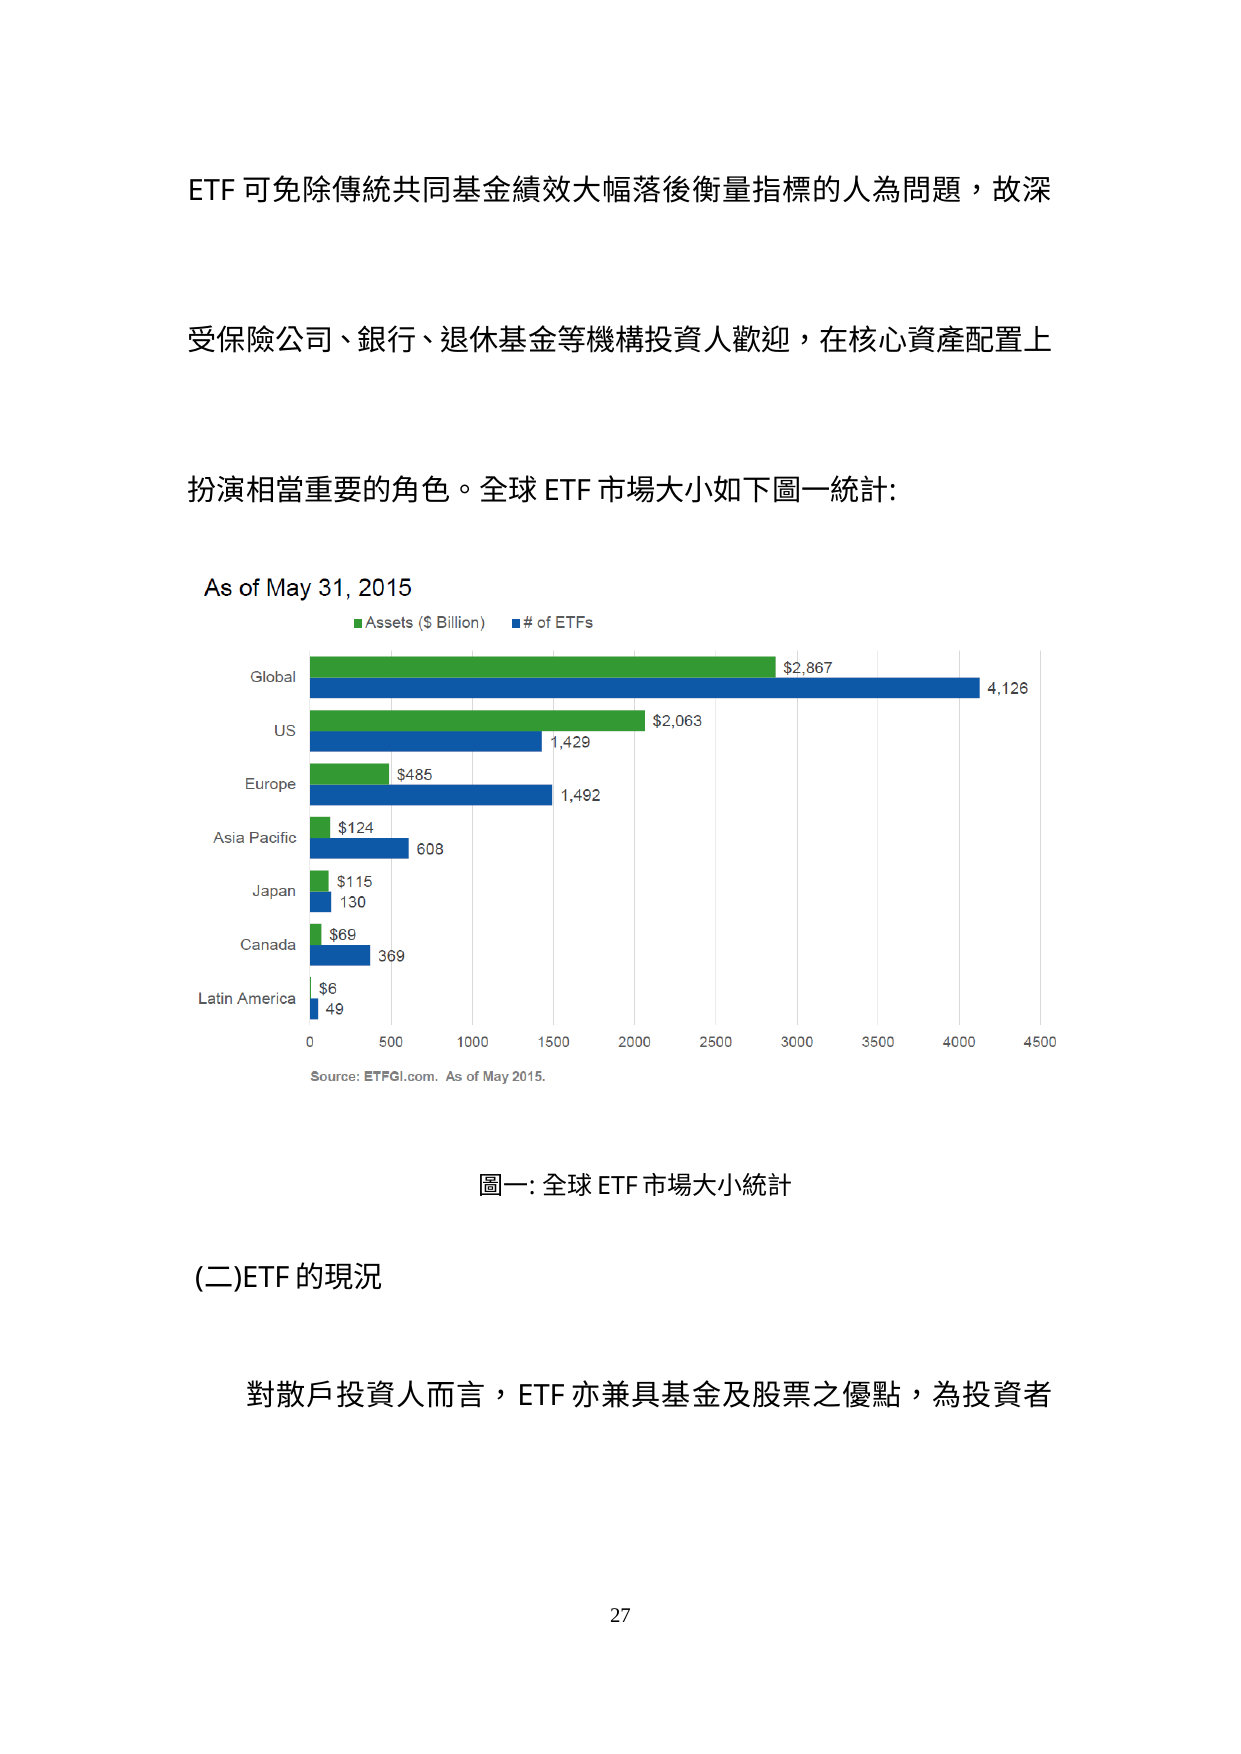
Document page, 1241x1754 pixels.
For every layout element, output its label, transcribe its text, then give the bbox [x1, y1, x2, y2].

text 被動式ETF最大的特色在於「被動地追蹤（複製）某一指數或價格」，指數是用來衡量各市場或產業走勢之指標，每檔ETF所追蹤之特定指數即為各檔ETF之標的指數。欲追求某一個市場或產業之股價報酬率的投資人，可直接投資以該市場或產業指數為標的之ETF。為使ETF市價能反映與標的指數的變動，每一檔ETF在商品規劃之初，會將ETF之每一單位淨值設計為標的指數之某一百分比，將ETF之淨值和指數連結起來，投資ETF之損益便與指數之走勢直接相關。因ETF可免除傳統共同基金績效大幅落後衡量指標的人為問題，故深受保險公司、銀行、退休基金等機構投資人歡迎，在核心資產配置上扮演相當重要的角色。全球ETF市場大小如下圖一統計: [187, 150, 1053, 525]
picture [187, 572, 1064, 1088]
text (二)ETF的現況 [187, 1237, 1053, 1312]
text 對散戶投資人而言，ETF亦兼具基金及股票之優點，為投資者提供一個方便、靈活且費用低廉的投資管道，以一筆交易即可直接投資一籃子證券。其他優點尚包括：投資標的透明，成份股變動不大，稅賦低；走勢與股市同步，投資人不需研究個股，只要判斷漲跌趨勢即可；在風險分散方面，投資ETF如同投資指數成份的多個證券，充分分散風險，也不會發生賺了指數，賠了差價的情況。 [187, 1355, 1053, 1430]
text 圖一: 全球ETF市場大小統計 [343, 1165, 929, 1201]
